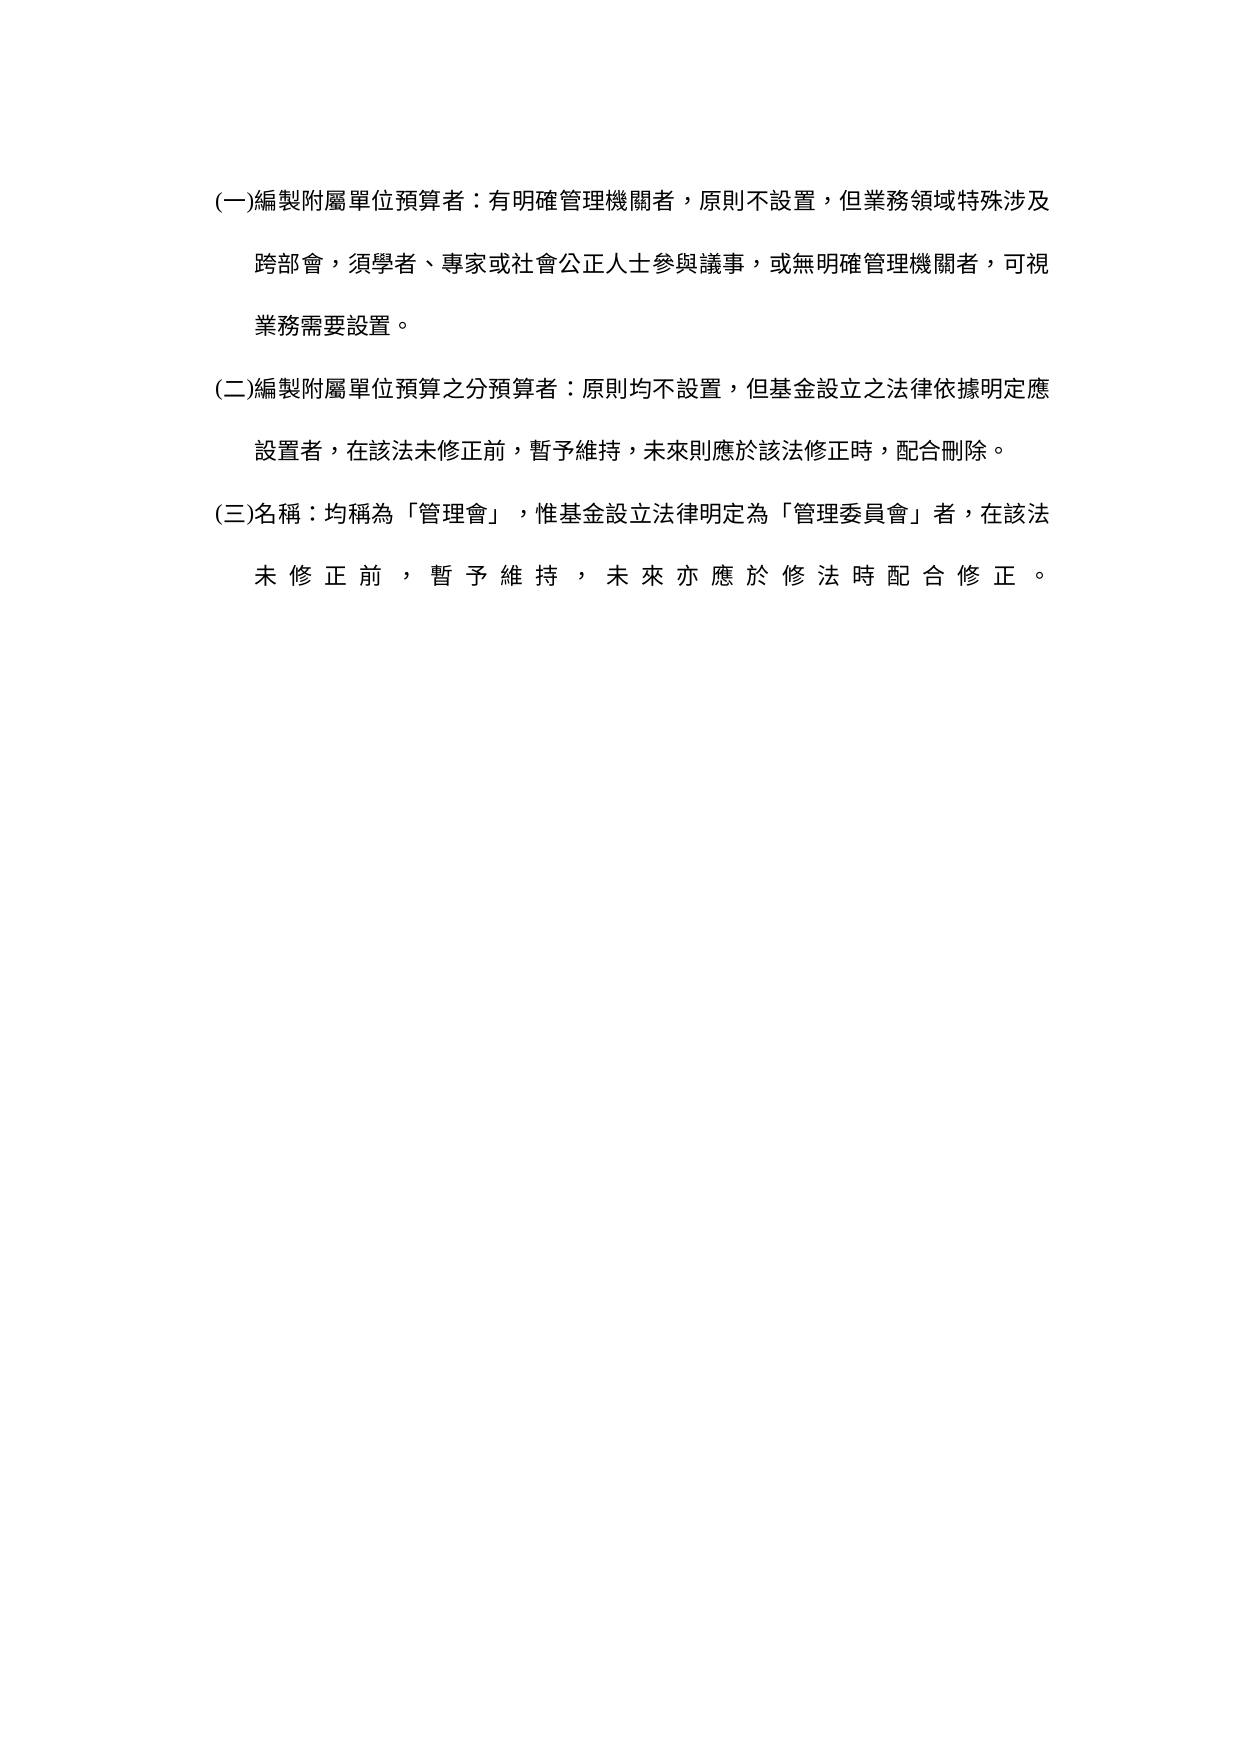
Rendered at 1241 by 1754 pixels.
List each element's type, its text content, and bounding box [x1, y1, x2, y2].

text (三)名稱：均稱為「管理會」，惟基金設立法律明定為「管理委員會」者，在該法未修正前，暫予維持，未來亦應於修法時配合修正。 [215, 471, 1053, 658]
text (一)編製附屬單位預算者：有明確管理機關者，原則不設置，但業務領域特殊涉及跨部會，須學者、專家或社會公正人士參與議事，或無明確管理機關者，可視業務需要設置。 [215, 158, 1053, 346]
text (二)編製附屬單位預算之分預算者：原則均不設置，但基金設立之法律依據明定應設置者，在該法未修正前，暫予維持，未來則應於該法修正時，配合刪除。 [215, 346, 1053, 471]
